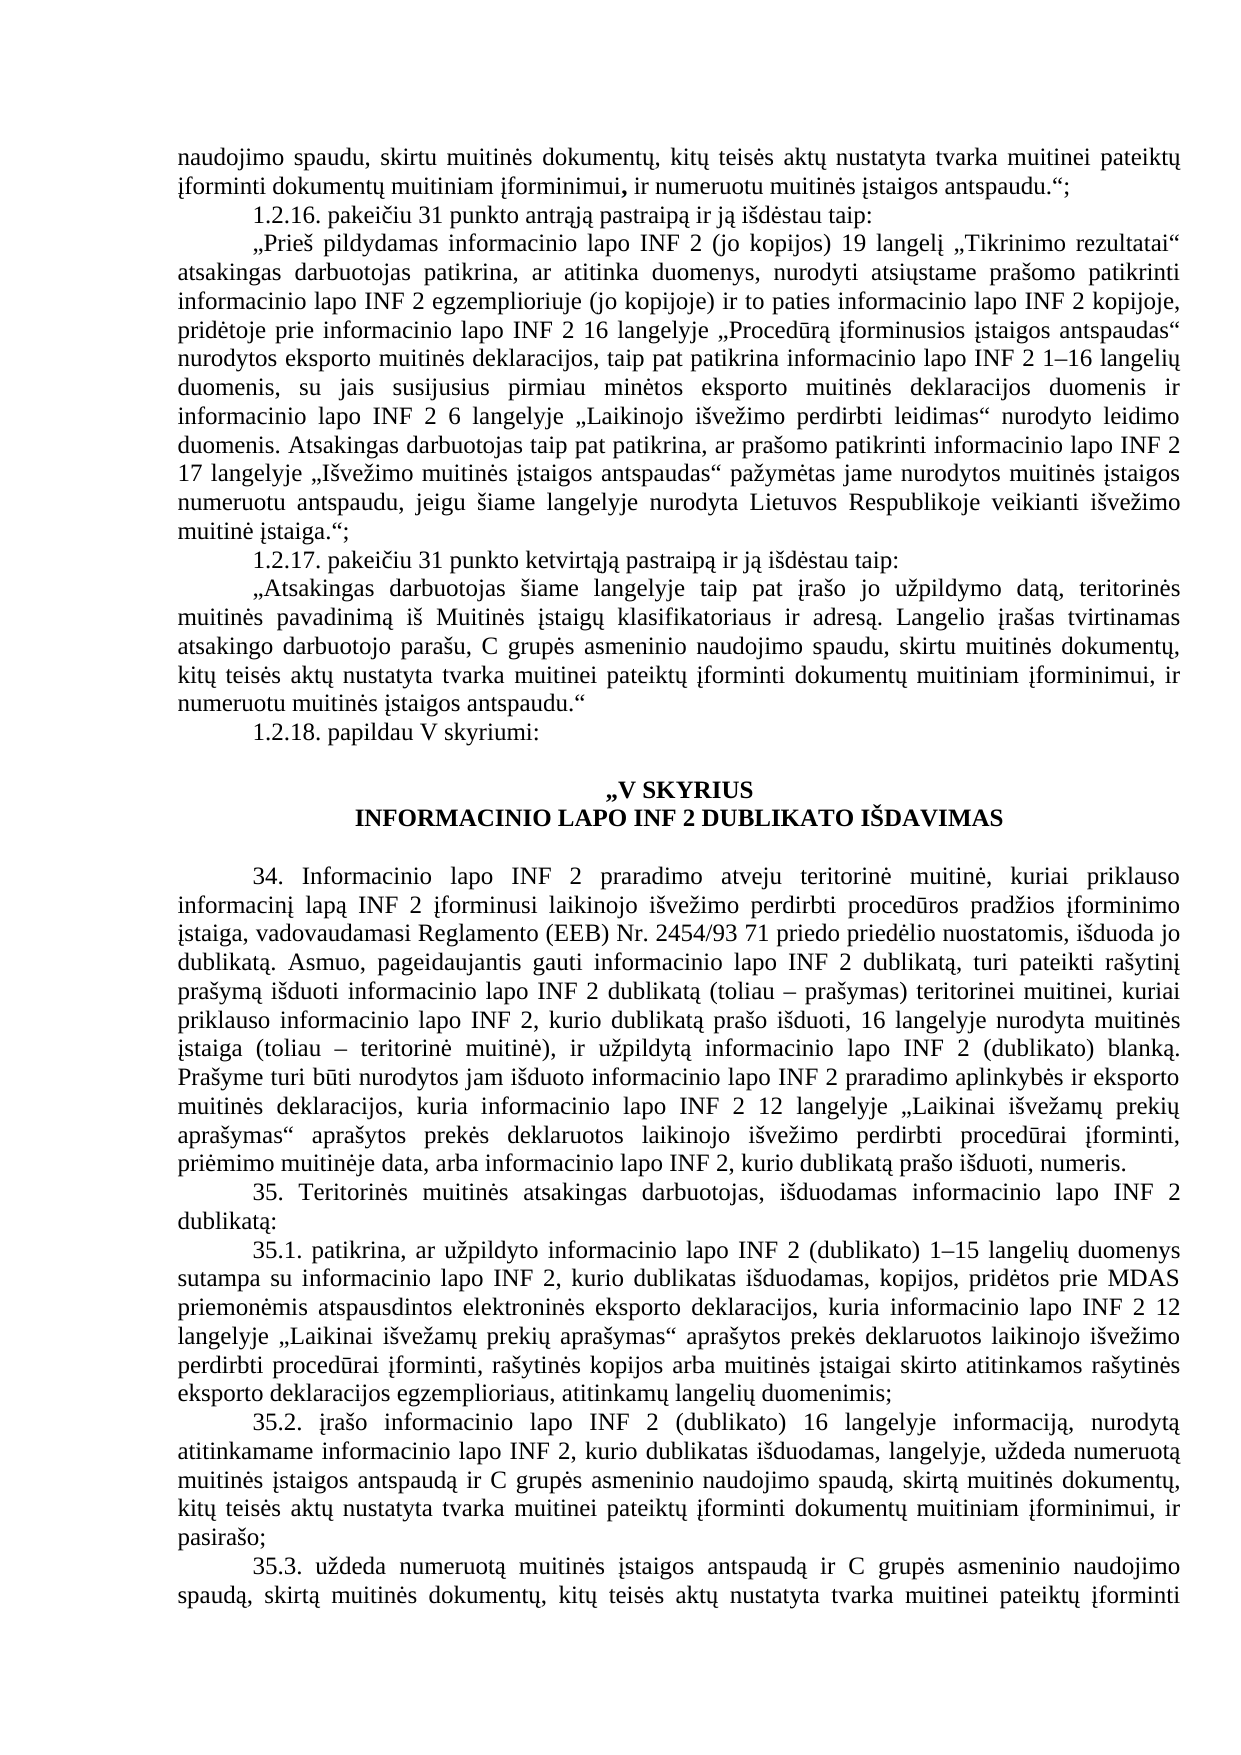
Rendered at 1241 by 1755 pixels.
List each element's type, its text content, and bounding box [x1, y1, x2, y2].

text INFORMACINIO LAPO INF 2 DUBLIKATO IŠDAVIMAS [177, 803, 1181, 832]
text „Prieš pildydamas informacinio lapo INF 2 (jo kopijos) 19 langelį „Tikrinimo rezultatai“ atsakingas darbuotojas patikrina, ar atitinka duomenys, nurodyti atsiųstame prašomo patikrinti informacinio lapo INF 2 egzemplioriuje (jo kopijoje) ir to paties informacinio lapo INF 2 kopijoje, pridėtoje prie informacinio lapo INF 2 16 langelyje „Procedūrą įforminusios įstaigos antspaudas“ nurodytos eksporto muitinės deklaracijos, taip pat patikrina informacinio lapo INF 2 1–16 langelių duomenis, su jais susijusius pirmiau minėtos eksporto muitinės deklaracijos duomenis ir informacinio lapo INF 2 6 langelyje „Laikinojo išvežimo perdirbti leidimas“ nurodyto leidimo duomenis. Atsakingas darbuotojas taip pat patikrina, ar prašomo patikrinti informacinio lapo INF 2 17 langelyje „Išvežimo muitinės įstaigos antspaudas“ pažymėtas jame nurodytos muitinės įstaigos numeruotu antspaudu, jeigu šiame langelyje nurodyta Lietuvos Respublikoje veikianti išvežimo muitinė įstaiga.“; [177, 228, 1181, 545]
text 34. Informacinio lapo INF 2 praradimo atveju teritorinė muitinė, kuriai priklauso informacinį lapą INF 2 įforminusi laikinojo išvežimo perdirbti procedūros pradžios įforminimo įstaiga, vadovaudamasi Reglamento (EEB) Nr. 2454/93 71 priedo priedėlio nuostatomis, išduoda jo dublikatą. Asmuo, pageidaujantis gauti informacinio lapo INF 2 dublikatą, turi pateikti rašytinį prašymą išduoti informacinio lapo INF 2 dublikatą (toliau – prašymas) teritorinei muitinei, kuriai priklauso informacinio lapo INF 2, kurio dublikatą prašo išduoti, 16 langelyje nurodyta muitinės įstaiga (toliau – teritorinė muitinė), ir užpildytą informacinio lapo INF 2 (dublikato) blanką. Prašyme turi būti nurodytos jam išduoto informacinio lapo INF 2 praradimo aplinkybės ir eksporto muitinės deklaracijos, kuria informacinio lapo INF 2 12 langelyje „Laikinai išvežamų prekių aprašymas“ aprašytos prekės deklaruotos laikinojo išvežimo perdirbti procedūrai įforminti, priėmimo muitinėje data, arba informacinio lapo INF 2, kurio dublikatą prašo išduoti, numeris. [177, 861, 1181, 1177]
text 1.2.18. papildau V skyriumi: [177, 717, 1181, 746]
text 1.2.16. pakeičiu 31 punkto antrąją pastraipą ir ją išdėstau taip: [177, 200, 1181, 228]
text 35.1. patikrina, ar užpildyto informacinio lapo INF 2 (dublikato) 1–15 langelių duomenys sutampa su informacinio lapo INF 2, kurio dublikatas išduodamas, kopijos, pridėtos prie MDAS priemonėmis atspausdintos elektroninės eksporto deklaracijos, kuria informacinio lapo INF 2 12 langelyje „Laikinai išvežamų prekių aprašymas“ aprašytos prekės deklaruotos laikinojo išvežimo perdirbti procedūrai įforminti, rašytinės kopijos arba muitinės įstaigai skirto atitinkamos rašytinės eksporto deklaracijos egzemplioriaus, atitinkamų langelių duomenimis; [177, 1235, 1181, 1407]
text 35.3. uždeda numeruotą muitinės įstaigos antspaudą ir C grupės asmeninio naudojimo spaudą, skirtą muitinės dokumentų, kitų teisės aktų nustatyta tvarka muitinei pateiktų įforminti [177, 1551, 1181, 1608]
text naudojimo spaudu, skirtu muitinės dokumentų, kitų teisės aktų nustatyta tvarka muitinei pateiktų įforminti dokumentų muitiniam įforminimui, ir numeruotu muitinės įstaigos antspaudu.“; [177, 142, 1181, 200]
text „V SKYRIUS [177, 775, 1181, 803]
text 1.2.17. pakeičiu 31 punkto ketvirtąją pastraipą ir ją išdėstau taip: [177, 545, 1181, 573]
text „Atsakingas darbuotojas šiame langelyje taip pat įrašo jo užpildymo datą, teritorinės muitinės pavadinimą iš Muitinės įstaigų klasifikatoriaus ir adresą. Langelio įrašas tvirtinamas atsakingo darbuotojo parašu, C grupės asmeninio naudojimo spaudu, skirtu muitinės dokumentų, kitų teisės aktų nustatyta tvarka muitinei pateiktų įforminti dokumentų muitiniam įforminimui, ir numeruotu muitinės įstaigos antspaudu.“ [177, 573, 1181, 717]
text 35. Teritorinės muitinės atsakingas darbuotojas, išduodamas informacinio lapo INF 2 dublikatą: [177, 1177, 1181, 1235]
text 35.2. įrašo informacinio lapo INF 2 (dublikato) 16 langelyje informaciją, nurodytą atitinkamame informacinio lapo INF 2, kurio dublikatas išduodamas, langelyje, uždeda numeruotą muitinės įstaigos antspaudą ir C grupės asmeninio naudojimo spaudą, skirtą muitinės dokumentų, kitų teisės aktų nustatyta tvarka muitinei pateiktų įforminti dokumentų muitiniam įforminimui, ir pasirašo; [177, 1407, 1181, 1551]
